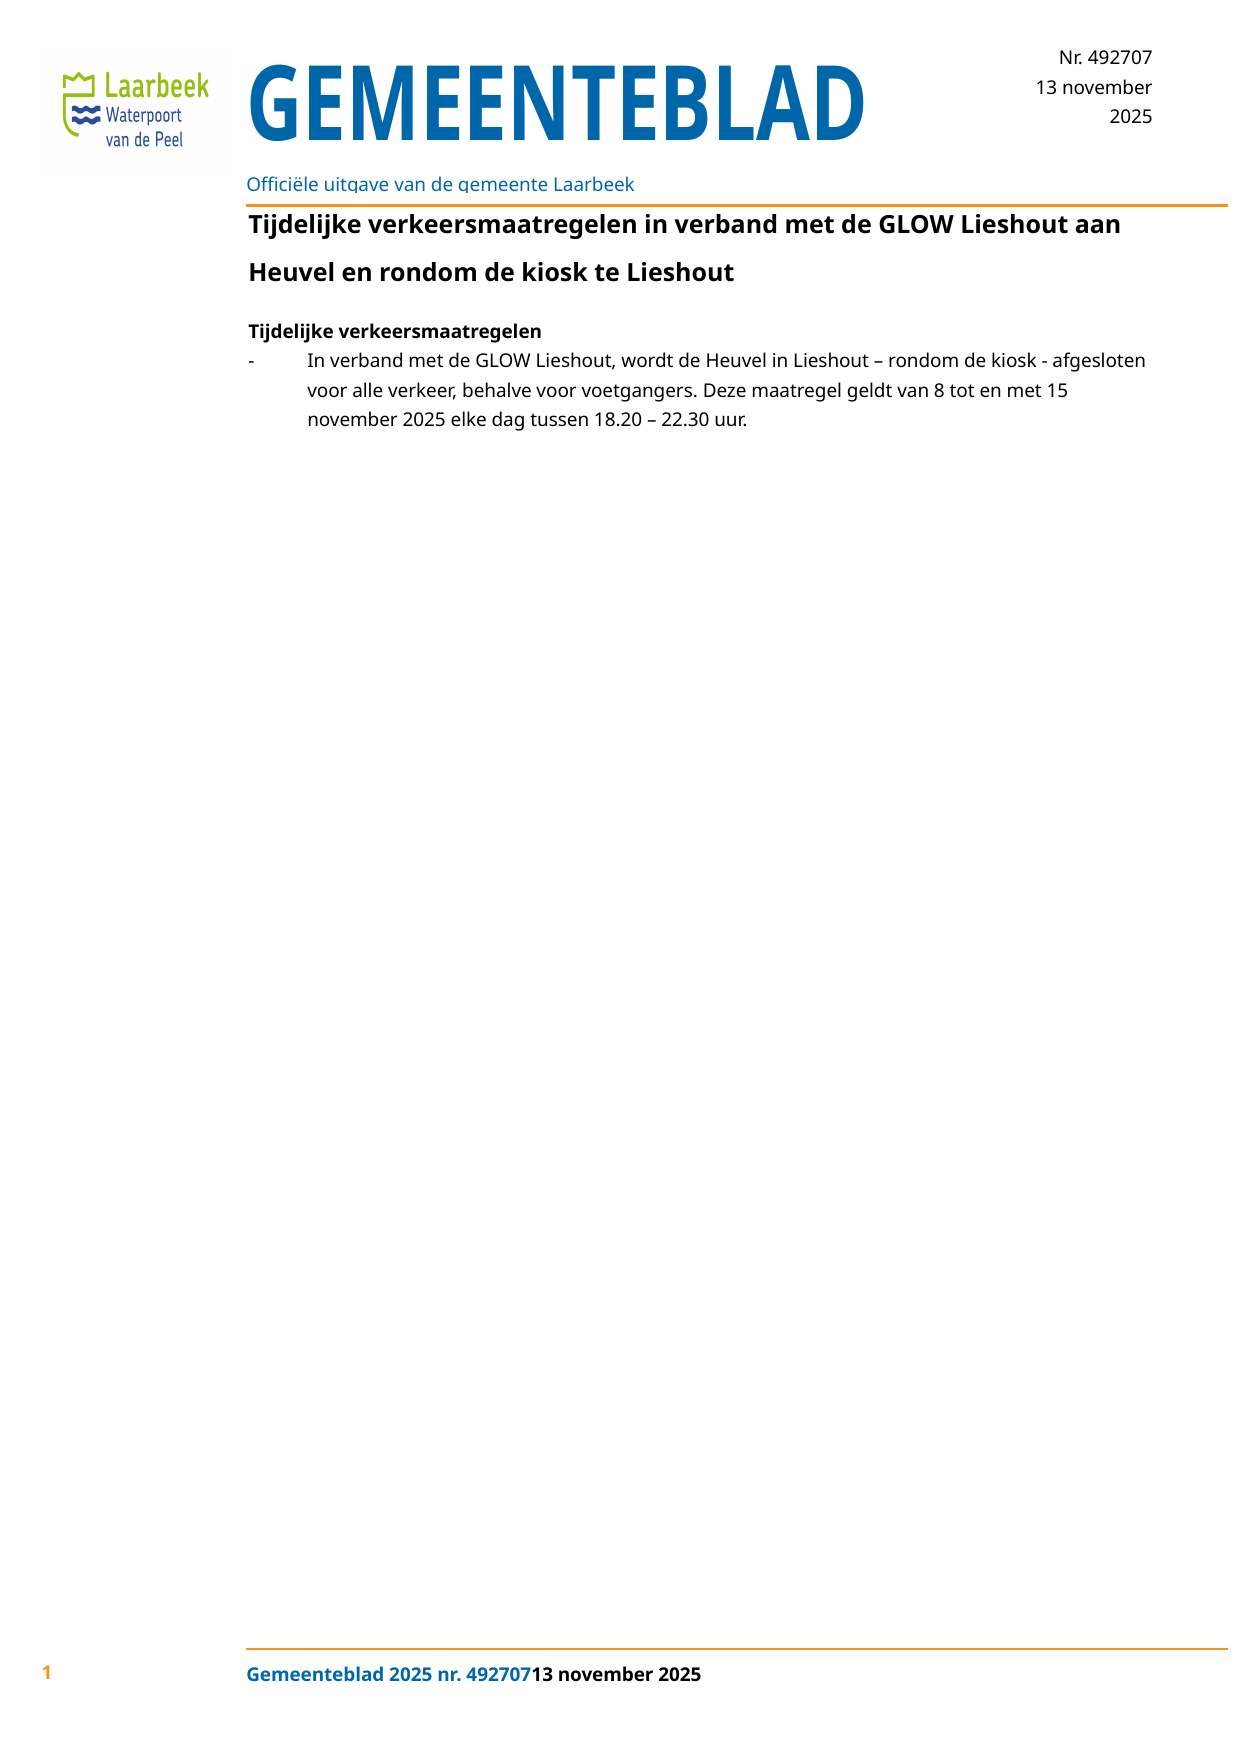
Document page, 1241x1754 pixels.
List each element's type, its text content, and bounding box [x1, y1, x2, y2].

text Tijdelijke verkeersmaatregelen [248, 318, 1152, 344]
picture [41, 47, 231, 172]
list In verband met de GLOW Lieshout, wordt de Heuvel in Lieshout – rondom de kiosk - afgesloten voor alle verkeer, behalve voor voetgangers. Deze maatregel geldt van 8 tot en met 15 november 2025 elke dag tussen 18.20 – 22.30 uur. [248, 347, 1152, 432]
text Tijdelijke verkeersmaatregelen in verband met de GLOW Lieshout aan Heuvel en rondom de kiosk te Lieshout [248, 207, 1152, 288]
